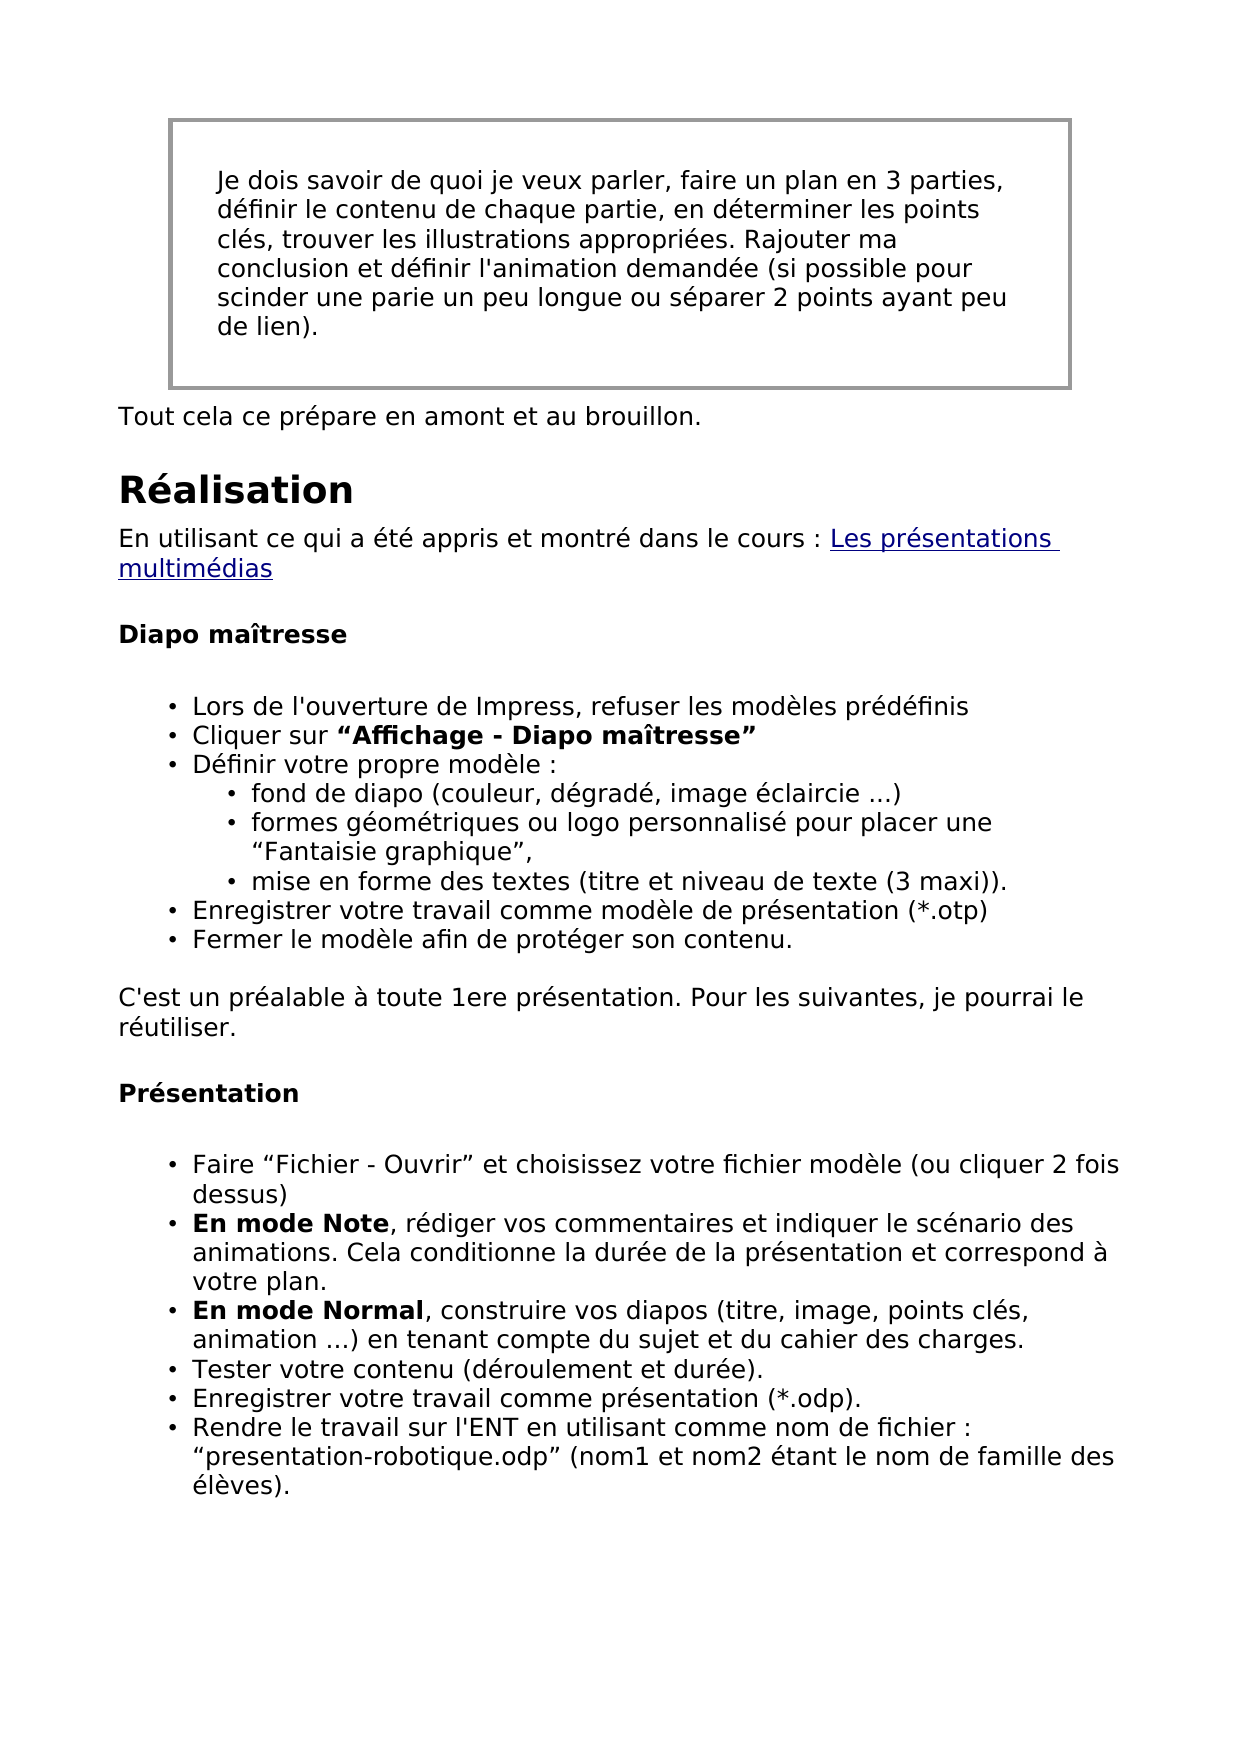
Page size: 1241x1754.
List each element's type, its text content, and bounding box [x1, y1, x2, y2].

list Enregistrer votre travail comme présentation (*.odp). [177, 1384, 1122, 1413]
list Faire “Fichier - Ouvrir” et choisissez votre fichier modèle (ou cliquer 2 fois dessus) [177, 1151, 1122, 1209]
list Fermer le modèle afin de protéger son contenu. [177, 925, 1122, 954]
text C'est un préalable à toute 1ere présentation. Pour les suivantes, je pourrai le réutiliser. [118, 984, 1122, 1042]
subtitle Diapo maîtresse [118, 621, 1122, 650]
list En mode Normal, construire vos diapos (titre, image, points clés, animation ...) en tenant compte du sujet et du cahier des charges. [177, 1296, 1122, 1355]
subtitle Réalisation [118, 468, 1122, 512]
list mise en forme des textes (titre et niveau de texte (3 maxi)). [236, 867, 1122, 896]
list Définir votre propre modèle : [177, 750, 1122, 779]
list Rendre le travail sur l'ENT en utilisant comme nom de fichier : “presentation-robotique.odp” (nom1 et nom2 étant le nom de famille des élèves). [177, 1413, 1122, 1501]
list Enregistrer votre travail comme modèle de présentation (*.otp) [177, 896, 1122, 925]
text En utilisant ce qui a été appris et montré dans le cours : Les présentations multimédias [118, 525, 1122, 583]
list Lors de l'ouverture de Impress, refuser les modèles prédéfinis [177, 692, 1122, 721]
list Cliquer sur “Affichage - Diapo maîtresse” [177, 721, 1122, 750]
list fond de diapo (couleur, dégradé, image éclaircie ...) [236, 779, 1122, 808]
list Tester votre contenu (déroulement et durée). [177, 1355, 1122, 1384]
table_header Je dois savoir de quoi je veux parler, faire un plan en 3 parties, définir le contenu de chaque partie, en déterminer les points clés, trouver les illustrations appropriées. Rajouter ma conclusion et définir l'animation demandée (si possible pour scinder une parie un peu longue ou séparer 2 points ayant peu de lien). [181, 131, 1059, 377]
list En mode Note, rédiger vos commentaires et indiquer le scénario des animations. Cela conditionne la durée de la présentation et correspond à votre plan. [177, 1209, 1122, 1296]
list formes géométriques ou logo personnalisé pour placer une “Fantaisie graphique”, [236, 808, 1122, 867]
subtitle Présentation [118, 1079, 1122, 1109]
text Tout cela ce prépare en amont et au brouillon. [118, 118, 1122, 431]
